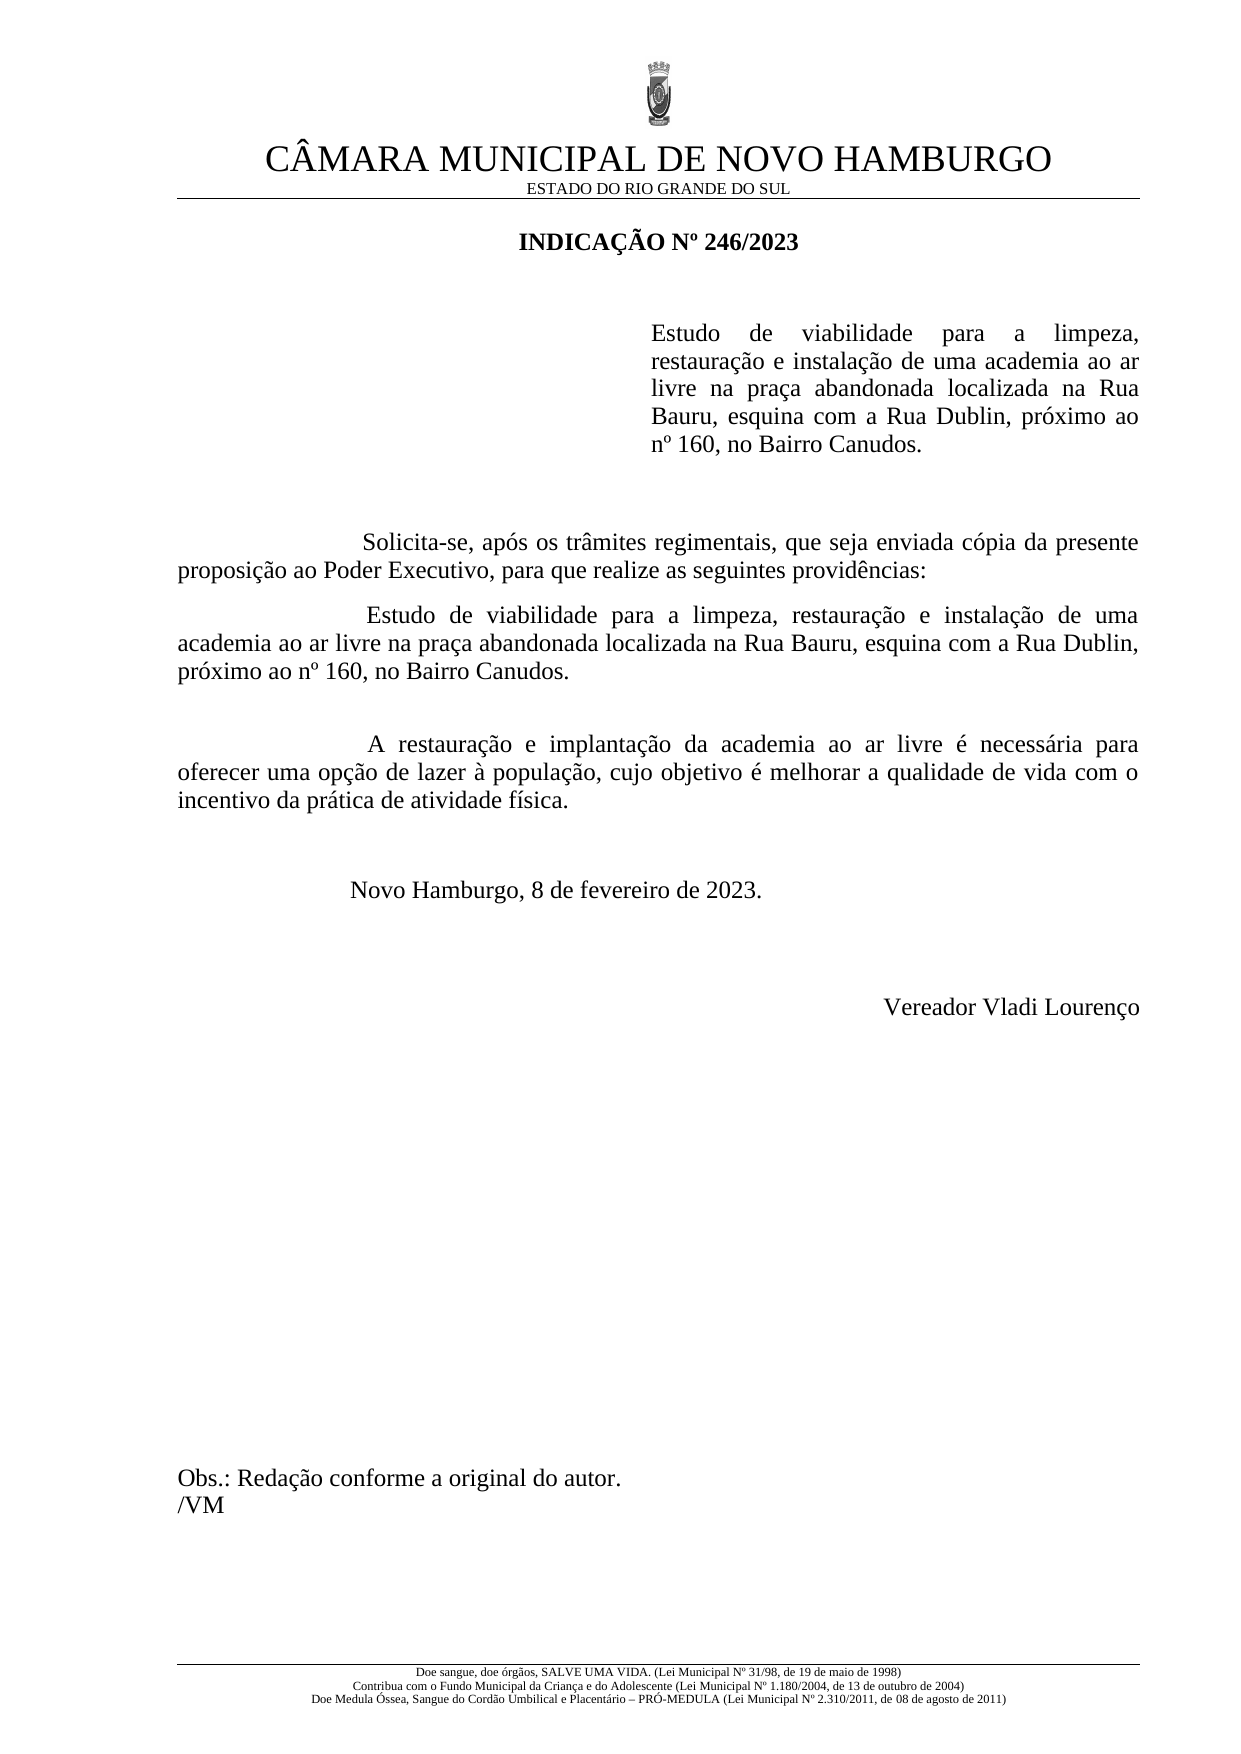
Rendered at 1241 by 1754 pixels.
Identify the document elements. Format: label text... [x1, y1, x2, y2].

text Obs.: Redação conforme a original do autor. [177, 1464, 1140, 1492]
text A restauração e implantação da academia ao ar livre é necessária para oferecer uma opção de lazer à população, cujo objetivo é melhorar a qualidade de vida com o incentivo da prática de atividade física. [177, 730, 1140, 813]
text INDICAÇÃO Nº 246/2023 [177, 228, 1140, 256]
text Vereador Vladi Lourenço [177, 993, 1140, 1021]
text Estudo de viabilidade para a limpeza, restauração e instalação de uma academia ao ar livre na praça abandonada localizada na Rua Bauru, esquina com a Rua Dublin, próximo ao nº 160, no Bairro Canudos. [651, 319, 1140, 458]
text Estudo de viabilidade para a limpeza, restauração e instalação de uma academia ao ar livre na praça abandonada localizada na Rua Bauru, esquina com a Rua Dublin, próximo ao nº 160, no Bairro Canudos. [177, 602, 1140, 685]
text Solicita-se, após os trâmites regimentais, que seja enviada cópia da presente proposição ao Poder Executivo, para que realize as seguintes providências: [177, 528, 1140, 584]
text /VM [177, 1492, 1140, 1519]
text Novo Hamburgo, 8 de fevereiro de 2023. [177, 877, 1140, 904]
